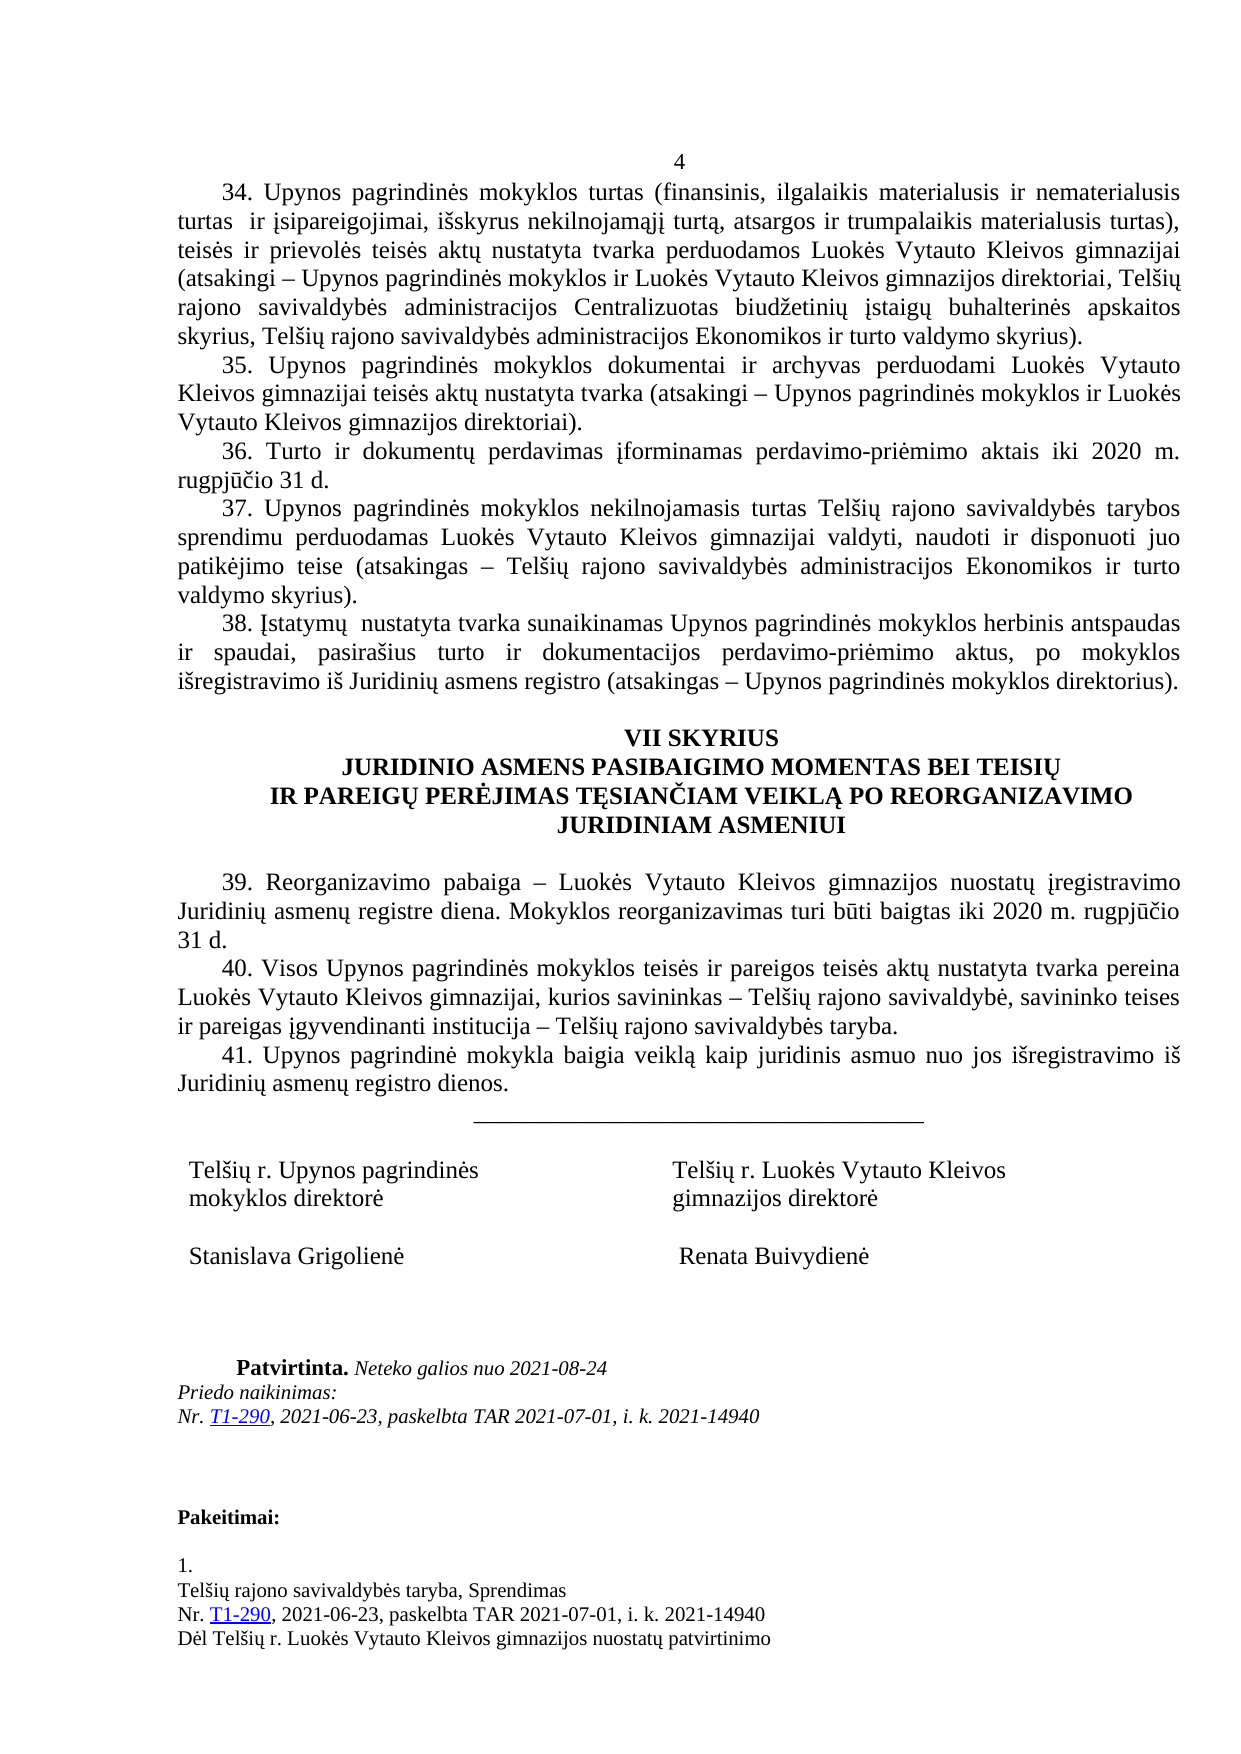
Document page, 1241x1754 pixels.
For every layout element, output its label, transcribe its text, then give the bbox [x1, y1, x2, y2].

text IR PAREIGŲ PERĖJIMAS TĘSIANČIAM VEIKLĄ PO REORGANIZAVIMO [177, 781, 1181, 810]
text 40. Visos Upynos pagrindinės mokyklos teisės ir pareigos teisės aktų nustatyta tvarka pereina Luokės Vytauto Kleivos gimnazijai, kurios savininkas – Telšių rajono savivaldybė, savininko teises ir pareigas įgyvendinanti institucija – Telšių rajono savivaldybės taryba. [177, 953, 1181, 1040]
text Patvirtinta. Neteko galios nuo 2021-08-24 [177, 1354, 1181, 1380]
text Telšių rajono savivaldybės taryba, Sprendimas [177, 1577, 1181, 1602]
text Pakeitimai: [177, 1505, 1181, 1529]
text 35. Upynos pagrindinės mokyklos dokumentai ir archyvas perduodami Luokės Vytauto Kleivos gimnazijai teisės aktų nustatyta tvarka (atsakingi – Upynos pagrindinės mokyklos ir Luokės Vytauto Kleivos gimnazijos direktoriai). [177, 350, 1181, 436]
text 41. Upynos pagrindinė mokykla baigia veiklą kaip juridinis asmuo nuo jos išregistravimo iš Juridinių asmenų registro dienos. [177, 1040, 1181, 1097]
text ____________________________________ [177, 1097, 1181, 1126]
text 38. Įstatymų nustatyta tvarka sunaikinamas Upynos pagrindinės mokyklos herbinis antspaudas ir spaudai, pasirašius turto ir dokumentacijos perdavimo-priėmimo aktus, po mokyklos išregistravimo iš Juridinių asmens registro (atsakingas – Upynos pagrindinės mokyklos direktorius). [177, 608, 1181, 695]
text 1. [177, 1553, 1181, 1577]
text 34. Upynos pagrindinės mokyklos turtas (finansinis, ilgalaikis materialusis ir nematerialusis turtas ir įsipareigojimai, išskyrus nekilnojamąjį turtą, atsargos ir trumpalaikis materialusis turtas), teisės ir prievolės teisės aktų nustatyta tvarka perduodamos Luokės Vytauto Kleivos gimnazijai (atsakingi – Upynos pagrindinės mokyklos ir Luokės Vytauto Kleivos gimnazijos direktoriai, Telšių rajono savivaldybės administracijos Centralizuotas biudžetinių įstaigų buhalterinės apskaitos skyrius, Telšių rajono savivaldybės administracijos Ekonomikos ir turto valdymo skyrius). [177, 177, 1181, 350]
table_header Telšių r. Upynos pagrindinės mokyklos direktorė Stanislava Grigolienė [177, 1155, 661, 1325]
text JURIDINIAM ASMENIUI [177, 810, 1181, 838]
text JURIDINIO ASMENS PASIBAIGIMO MOMENTAS BEI TEISIŲ [177, 752, 1181, 781]
text Nr. T1-290, 2021-06-23, paskelbta TAR 2021-07-01, i. k. 2021-14940 [177, 1404, 1181, 1428]
text 37. Upynos pagrindinės mokyklos nekilnojamasis turtas Telšių rajono savivaldybės tarybos sprendimu perduodamas Luokės Vytauto Kleivos gimnazijai valdyti, naudoti ir disponuoti juo patikėjimo teise (atsakingas – Telšių rajono savivaldybės administracijos Ekonomikos ir turto valdymo skyrius). [177, 493, 1181, 608]
text Dėl Telšių r. Luokės Vytauto Kleivos gimnazijos nuostatų patvirtinimo [177, 1626, 1181, 1650]
text Priedo naikinimas: [177, 1380, 1181, 1404]
table_header Telšių r. Luokės Vytauto Kleivos gimnazijos direktorė Renata Buivydienė [661, 1155, 1144, 1325]
text Nr. T1-290, 2021-06-23, paskelbta TAR 2021-07-01, i. k. 2021-14940 [177, 1602, 1181, 1626]
text 39. Reorganizavimo pabaiga – Luokės Vytauto Kleivos gimnazijos nuostatų įregistravimo Juridinių asmenų registre diena. Mokyklos reorganizavimas turi būti baigtas iki 2020 m. rugpjūčio 31 d. [177, 867, 1181, 953]
text VII SKYRIUS [177, 723, 1181, 752]
text 36. Turto ir dokumentų perdavimas įforminamas perdavimo-priėmimo aktais iki 2020 m. rugpjūčio 31 d. [177, 436, 1181, 493]
